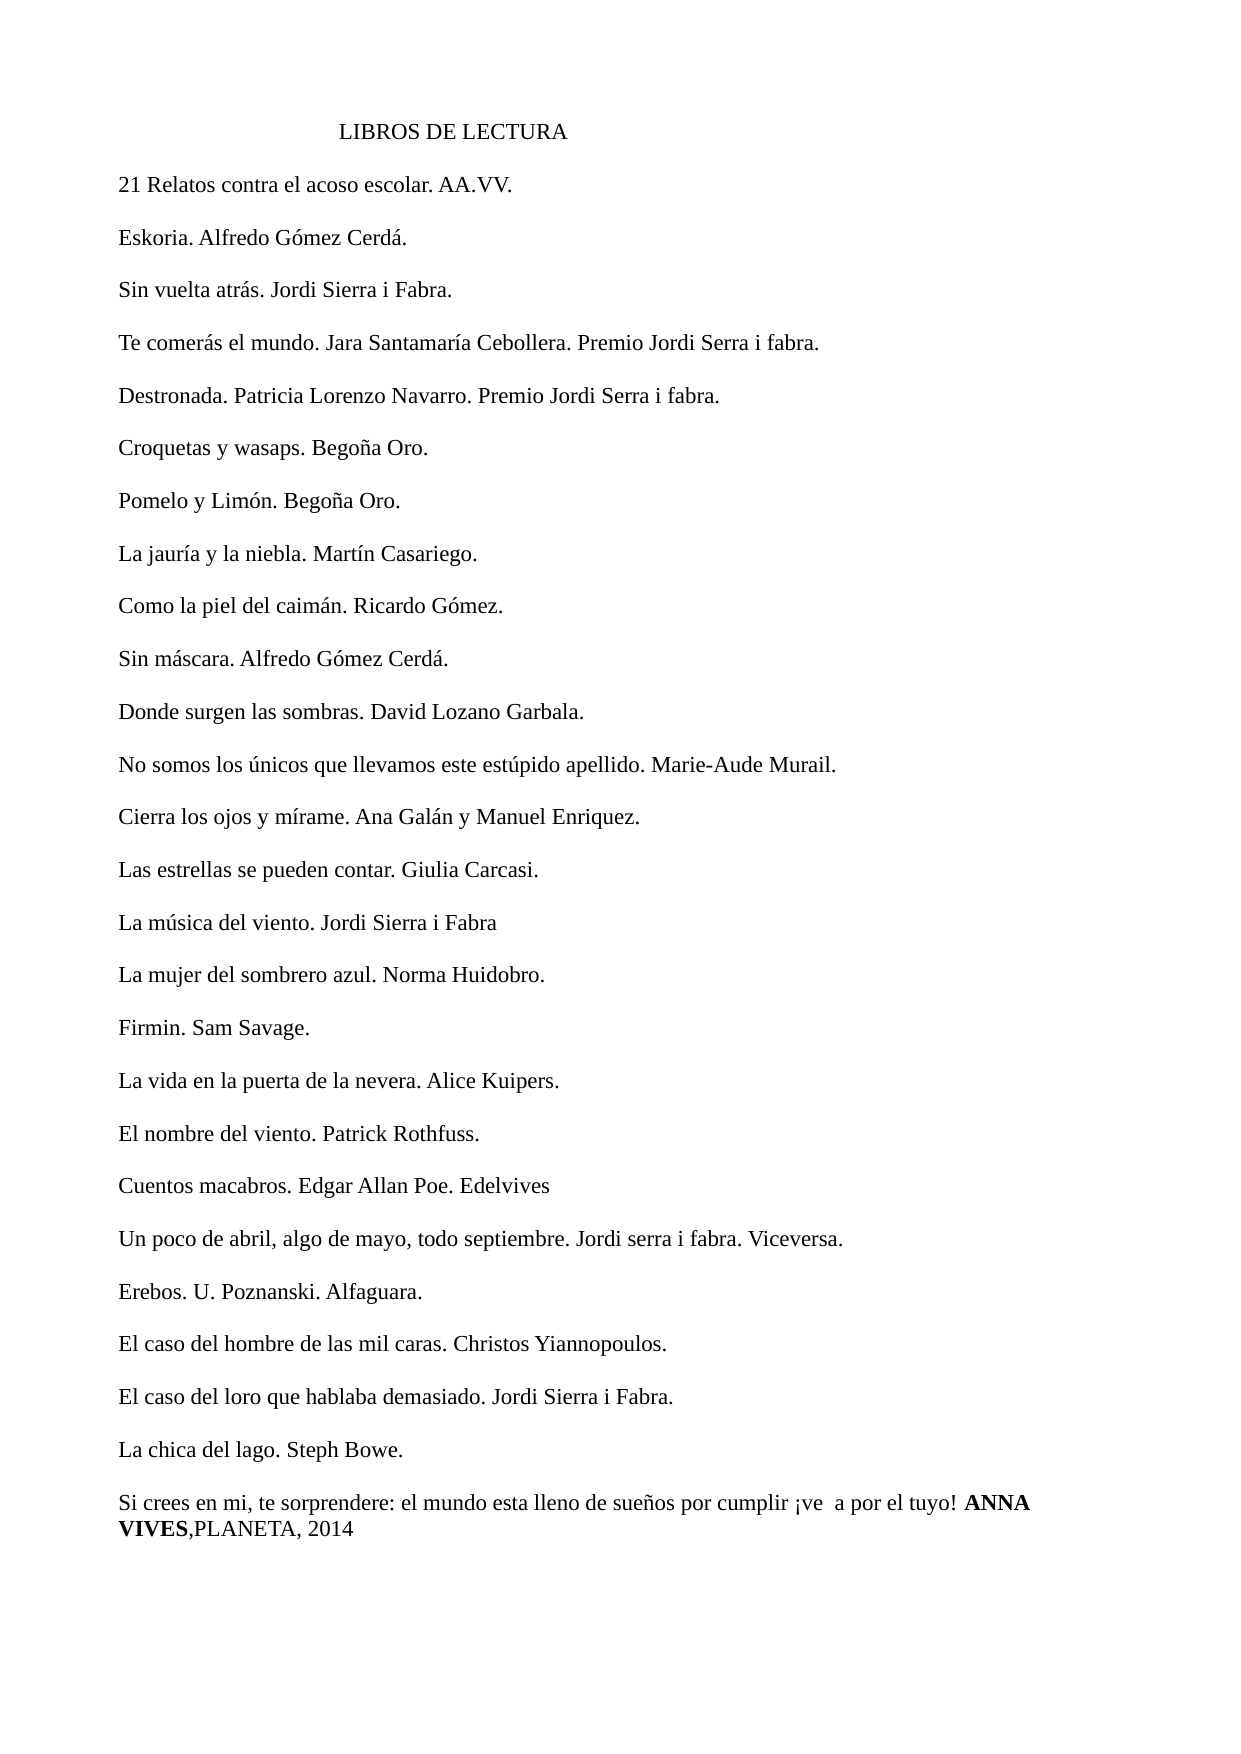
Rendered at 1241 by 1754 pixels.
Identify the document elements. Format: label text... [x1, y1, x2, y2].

text El caso del hombre de las mil caras. Christos Yiannopoulos. [118, 1330, 1122, 1357]
text Destronada. Patricia Lorenzo Navarro. Premio Jordi Serra i fabra. [118, 382, 1122, 408]
text La jauría y la niebla. Martín Casariego. [118, 540, 1122, 566]
text 21 Relatos contra el acoso escolar. AA.VV. [118, 171, 1122, 197]
text Cuentos macabros. Edgar Allan Poe. Edelvives [118, 1172, 1122, 1199]
text La chica del lago. Steph Bowe. [118, 1436, 1122, 1462]
text Eskoria. Alfredo Gómez Cerdá. [118, 223, 1122, 250]
text Cierra los ojos y mírame. Ana Galán y Manuel Enriquez. [118, 803, 1122, 830]
text Croquetas y wasaps. Begoña Oro. [118, 434, 1122, 461]
text Donde surgen las sombras. David Lozano Garbala. [118, 698, 1122, 724]
text Sin vuelta atrás. Jordi Sierra i Fabra. [118, 276, 1122, 303]
text La vida en la puerta de la nevera. Alice Kuipers. [118, 1067, 1122, 1093]
text Firmin. Sam Savage. [118, 1014, 1122, 1041]
text Como la piel del caimán. Ricardo Gómez. [118, 592, 1122, 619]
text Erebos. U. Poznanski. Alfaguara. [118, 1278, 1122, 1304]
text Pomelo y Limón. Begoña Oro. [118, 487, 1122, 513]
text La música del viento. Jordi Sierra i Fabra [118, 909, 1122, 935]
text Un poco de abril, algo de mayo, todo septiembre. Jordi serra i fabra. Viceversa. [118, 1225, 1122, 1251]
text Sin máscara. Alfredo Gómez Cerdá. [118, 645, 1122, 672]
text Las estrellas se pueden contar. Giulia Carcasi. [118, 856, 1122, 882]
text El nombre del viento. Patrick Rothfuss. [118, 1119, 1122, 1146]
subtitle Si crees en mi, te sorprendere: el mundo esta lleno de sueños por cumplir ¡ve a por el tuyo! ANNA VIVES,PLANETA, 2014 [118, 1488, 1122, 1541]
text La mujer del sombrero azul. Norma Huidobro. [118, 961, 1122, 988]
text El caso del loro que hablaba demasiado. Jordi Sierra i Fabra. [118, 1383, 1122, 1409]
text No somos los únicos que llevamos este estúpido apellido. Marie-Aude Murail. [118, 751, 1122, 777]
text Te comerás el mundo. Jara Santamaría Cebollera. Premio Jordi Serra i fabra. [118, 329, 1122, 355]
text LIBROS DE LECTURA [118, 118, 1122, 144]
